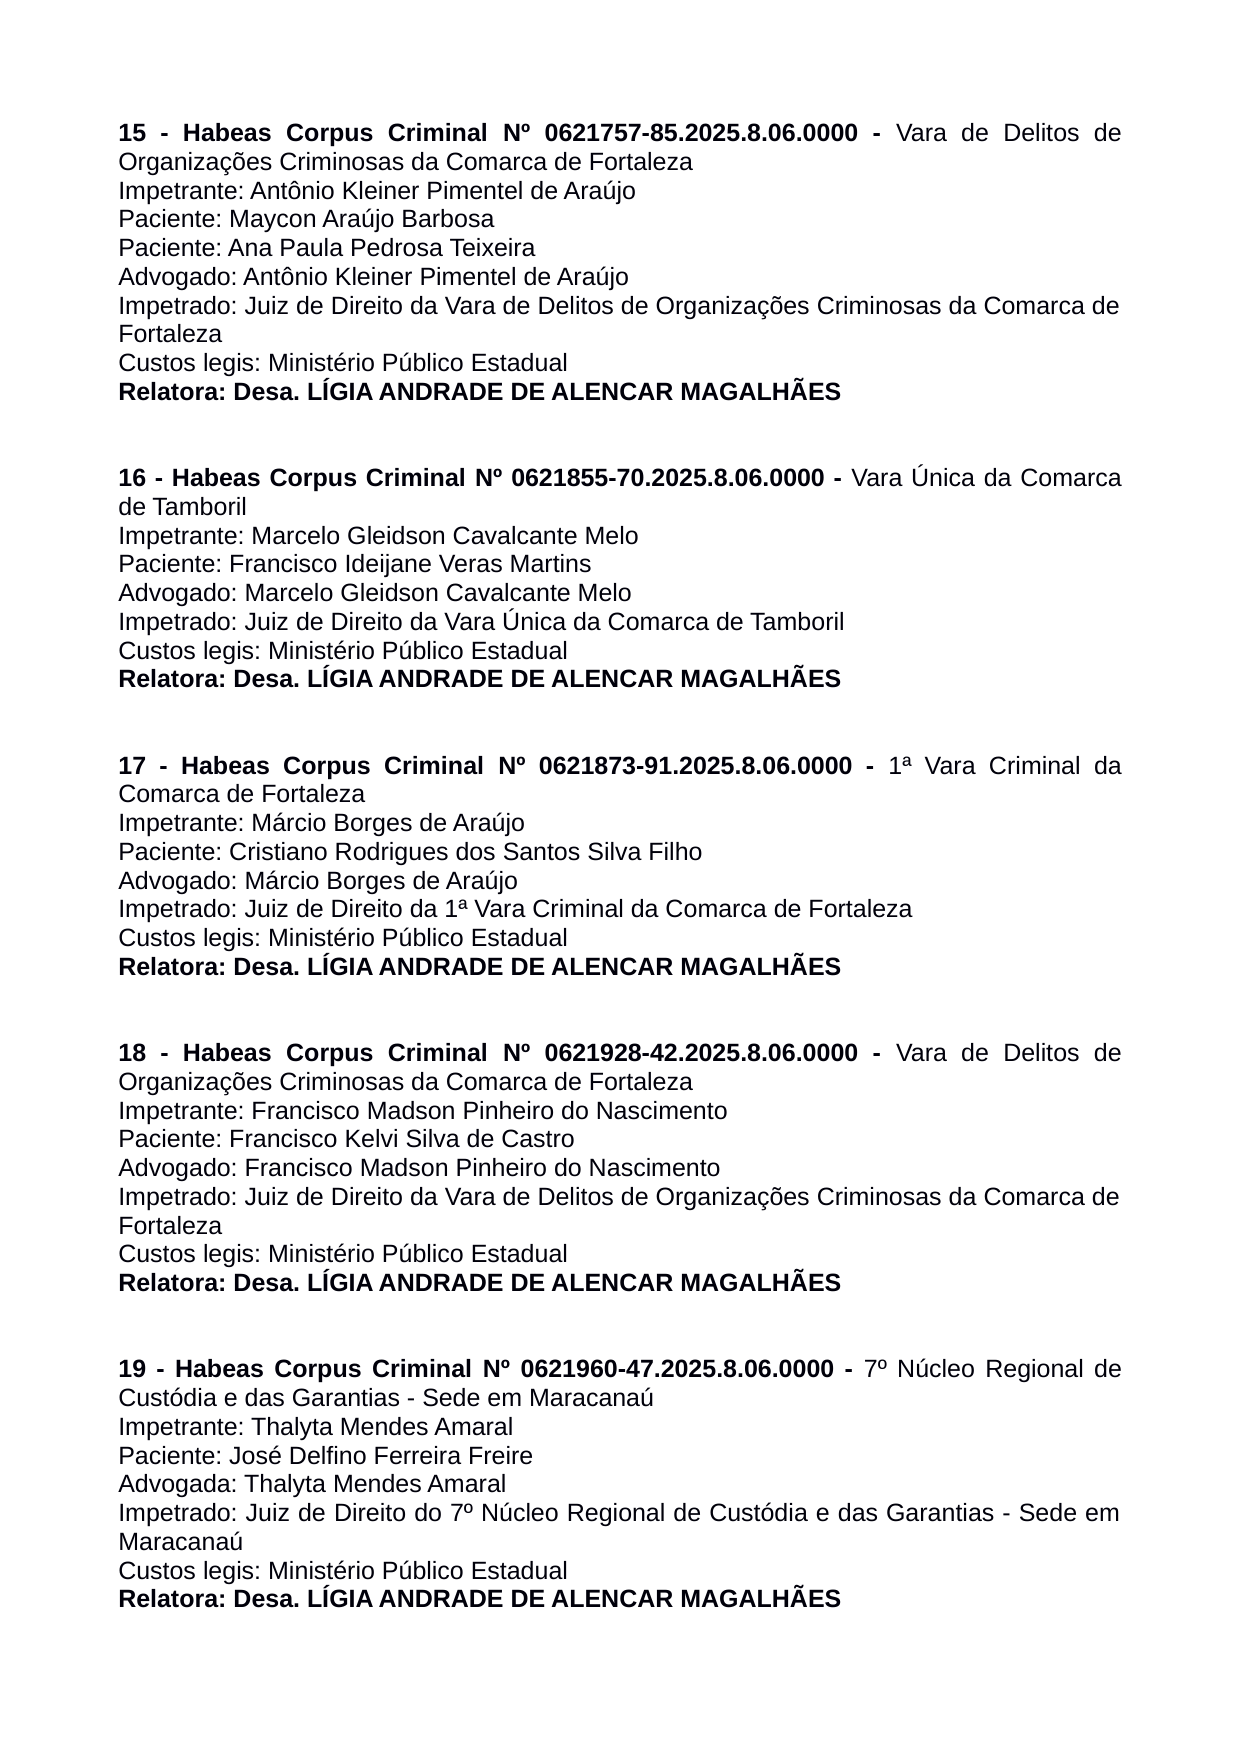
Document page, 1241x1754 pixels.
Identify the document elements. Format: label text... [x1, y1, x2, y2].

text Relatora: Desa. LÍGIA ANDRADE DE ALENCAR MAGALHÃES [118, 664, 1122, 693]
text Paciente: Ana Paula Pedrosa Teixeira [118, 233, 1122, 262]
text Custos legis: Ministério Público Estadual [118, 923, 1122, 952]
text Impetrante: Francisco Madson Pinheiro do Nascimento [118, 1096, 1122, 1124]
text Impetrante: Thalyta Mendes Amaral [118, 1412, 1122, 1441]
text 16 - Habeas Corpus Criminal Nº 0621855-70.2025.8.06.0000 - Vara Única da Comarca de Tamboril [118, 463, 1122, 521]
text Custos legis: Ministério Público Estadual [118, 1556, 1122, 1584]
text Relatora: Desa. LÍGIA ANDRADE DE ALENCAR MAGALHÃES [118, 377, 1122, 406]
text Relatora: Desa. LÍGIA ANDRADE DE ALENCAR MAGALHÃES [118, 952, 1122, 981]
text Impetrante: Márcio Borges de Araújo [118, 808, 1122, 837]
text Impetrado: Juiz de Direito da Vara de Delitos de Organizações Criminosas da Comarca de Fortaleza [118, 291, 1122, 348]
text Impetrado: Juiz de Direito da 1ª Vara Criminal da Comarca de Fortaleza [118, 894, 1122, 923]
text Custos legis: Ministério Público Estadual [118, 348, 1122, 377]
text Custos legis: Ministério Público Estadual [118, 1239, 1122, 1268]
text Advogada: Thalyta Mendes Amaral [118, 1469, 1122, 1498]
text 19 - Habeas Corpus Criminal Nº 0621960-47.2025.8.06.0000 - 7º Núcleo Regional de Custódia e das Garantias - Sede em Maracanaú [118, 1354, 1122, 1412]
text Paciente: Francisco Ideijane Veras Martins [118, 549, 1122, 578]
text Impetrado: Juiz de Direito do 7º Núcleo Regional de Custódia e das Garantias - Sede em Maracanaú [118, 1498, 1122, 1556]
text Advogado: Márcio Borges de Araújo [118, 866, 1122, 894]
text Impetrado: Juiz de Direito da Vara Única da Comarca de Tamboril [118, 607, 1122, 636]
text Relatora: Desa. LÍGIA ANDRADE DE ALENCAR MAGALHÃES [118, 1268, 1122, 1297]
text Paciente: Francisco Kelvi Silva de Castro [118, 1124, 1122, 1153]
text Advogado: Antônio Kleiner Pimentel de Araújo [118, 262, 1122, 291]
text 17 - Habeas Corpus Criminal Nº 0621873-91.2025.8.06.0000 - 1ª Vara Criminal da Comarca de Fortaleza [118, 751, 1122, 808]
text Paciente: Cristiano Rodrigues dos Santos Silva Filho [118, 837, 1122, 866]
text Relatora: Desa. LÍGIA ANDRADE DE ALENCAR MAGALHÃES [118, 1584, 1122, 1613]
text Advogado: Francisco Madson Pinheiro do Nascimento [118, 1153, 1122, 1182]
text Custos legis: Ministério Público Estadual [118, 636, 1122, 664]
text Impetrante: Antônio Kleiner Pimentel de Araújo [118, 176, 1122, 204]
text Paciente: Maycon Araújo Barbosa [118, 204, 1122, 233]
text Impetrado: Juiz de Direito da Vara de Delitos de Organizações Criminosas da Comarca de Fortaleza [118, 1182, 1122, 1239]
text 18 - Habeas Corpus Criminal Nº 0621928-42.2025.8.06.0000 - Vara de Delitos de Organizações Criminosas da Comarca de Fortaleza [118, 1038, 1122, 1096]
text 15 - Habeas Corpus Criminal Nº 0621757-85.2025.8.06.0000 - Vara de Delitos de Organizações Criminosas da Comarca de Fortaleza [118, 118, 1122, 176]
text Paciente: José Delfino Ferreira Freire [118, 1441, 1122, 1469]
text Advogado: Marcelo Gleidson Cavalcante Melo [118, 578, 1122, 607]
text Impetrante: Marcelo Gleidson Cavalcante Melo [118, 521, 1122, 549]
